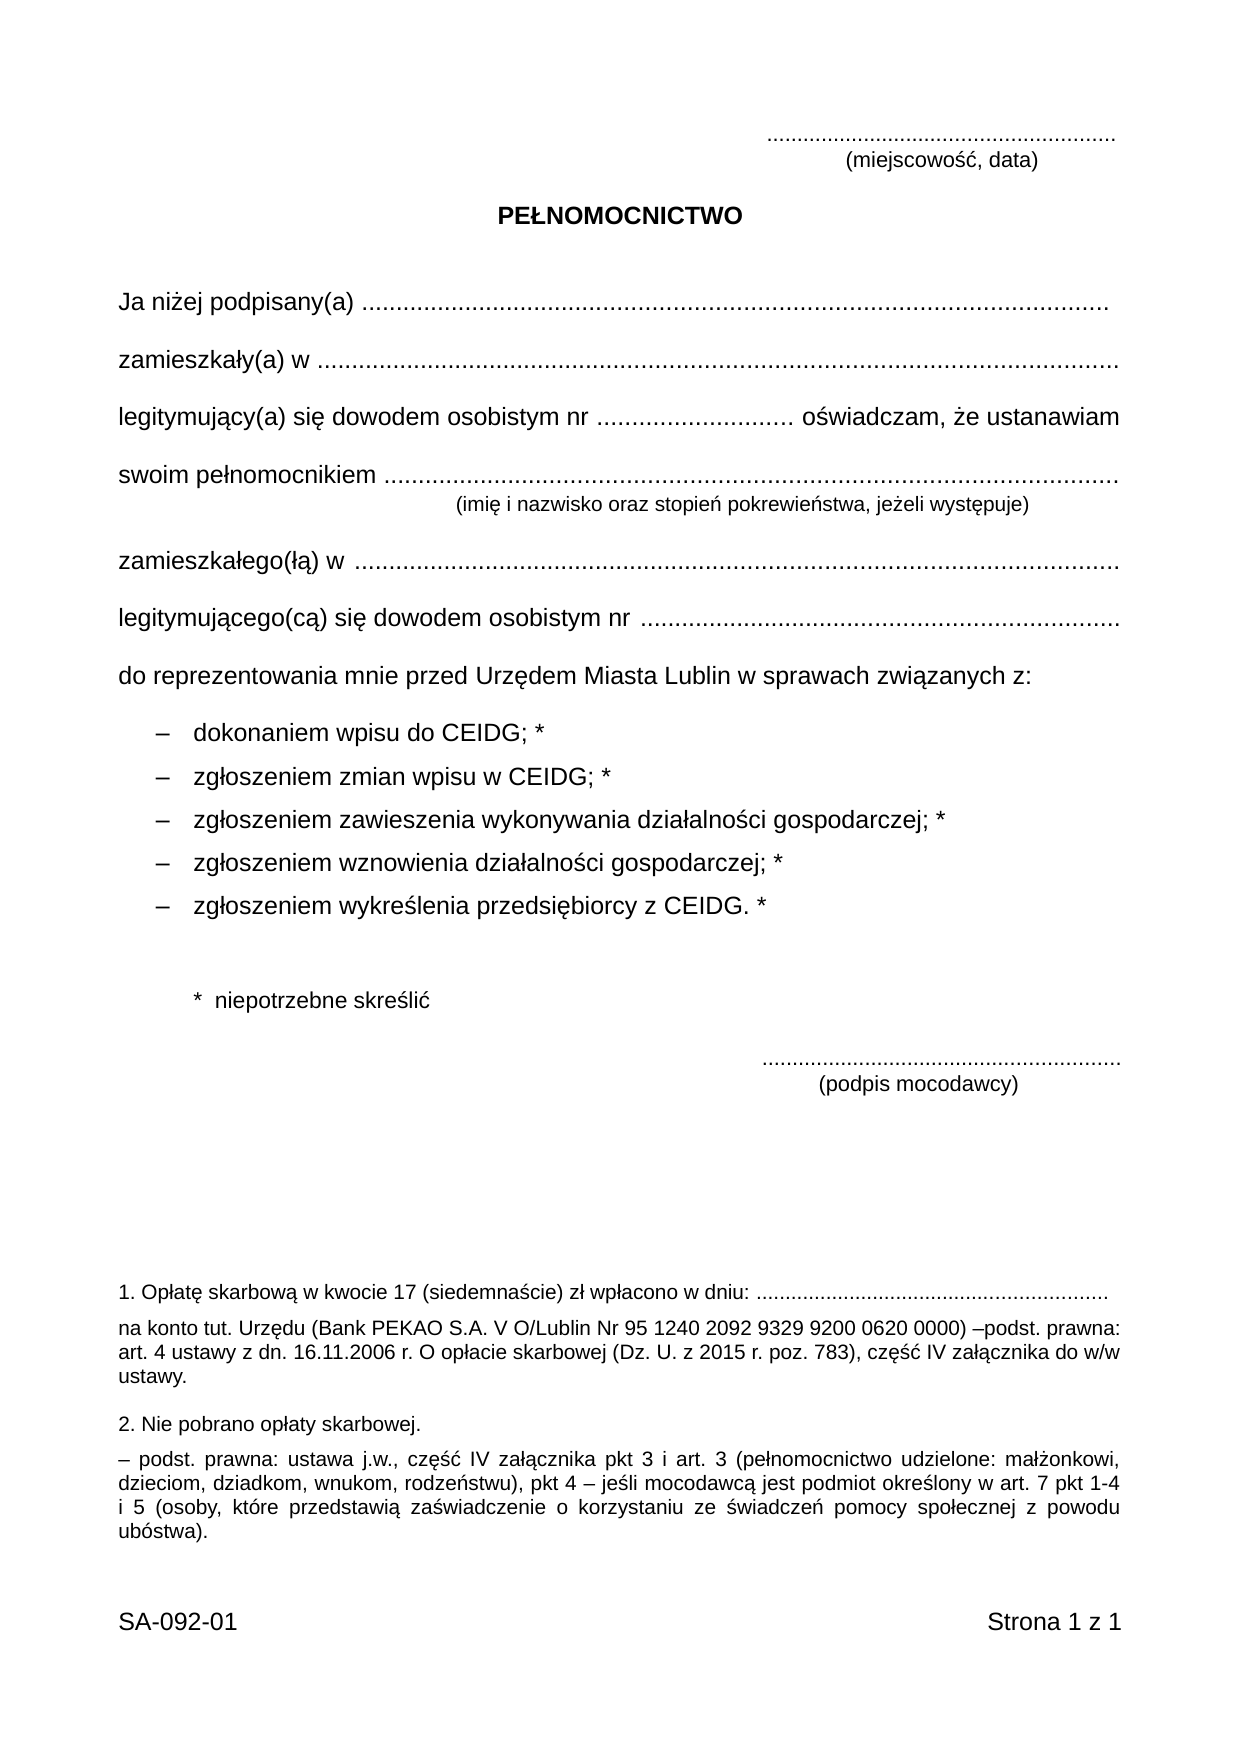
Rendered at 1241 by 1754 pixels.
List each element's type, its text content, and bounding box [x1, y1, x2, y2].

text zamieszkałego(łą) w [118, 546, 1122, 574]
text Ja niżej podpisany(a) [118, 287, 1122, 316]
text legitymującego(cą) się dowodem osobistym nr [118, 603, 1122, 632]
list zgłoszeniem wznowienia działalności gospodarczej; * [156, 848, 1122, 877]
text 2. Nie pobrano opłaty skarbowej. [118, 1411, 1122, 1435]
list zgłoszeniem zawieszenia wykonywania działalności gospodarczej; * [156, 805, 1122, 834]
text zamieszkały(a) w [118, 344, 1122, 373]
list dokonaniem wpisu do CEIDG; * [156, 718, 1122, 747]
text (podpis mocodawcy) [118, 1071, 1122, 1096]
text do reprezentowania mnie przed Urzędem Miasta Lublin w sprawach związanych z: [118, 661, 1122, 689]
text (imię i nazwisko oraz stopień pokrewieństwa, jeżeli występuje) [118, 488, 1122, 517]
text (miejscowość, data) [118, 147, 1122, 172]
list zgłoszeniem zmian wpisu w CEIDG; * [156, 762, 1122, 790]
list zgłoszeniem wykreślenia przedsiębiorcy z CEIDG. * [156, 891, 1122, 920]
text PEŁNOMOCNICTWO [118, 201, 1122, 229]
text na konto tut. Urzędu (Bank PEKAO S.A. V O/Lublin Nr 95 1240 2092 9329 9200 0620 0000) –podst. prawna: art. 4 ustawy z dn. 16.11.2006 r. O opłacie skarbowej (Dz. U. z 2015 r. poz. 783), część IV załącznika do w/w ustawy. [118, 1316, 1122, 1387]
list * niepotrzebne skreślić [156, 987, 1122, 1013]
text legitymujący(a) się dowodem osobistym nr oświadczam, że ustanawiam [118, 402, 1122, 431]
text 1. Opłatę skarbową w kwocie 17 (siedemnaście) zł wpłacono w dniu: [118, 1280, 1122, 1304]
text swoim pełnomocnikiem [118, 459, 1122, 488]
text – podst. prawna: ustawa j.w., część IV załącznika pkt 3 i art. 3 (pełnomocnictwo udzielone: małżonkowi, dzieciom, dziadkom, wnukom, rodzeństwu), pkt 4 – jeśli mocodawcą jest podmiot określony w art. 7 pkt 1-4 i 5 (osoby, które przedstawią zaświadczenie o korzystaniu ze świadczeń pomocy społecznej z powodu ubóstwa). [118, 1447, 1122, 1543]
